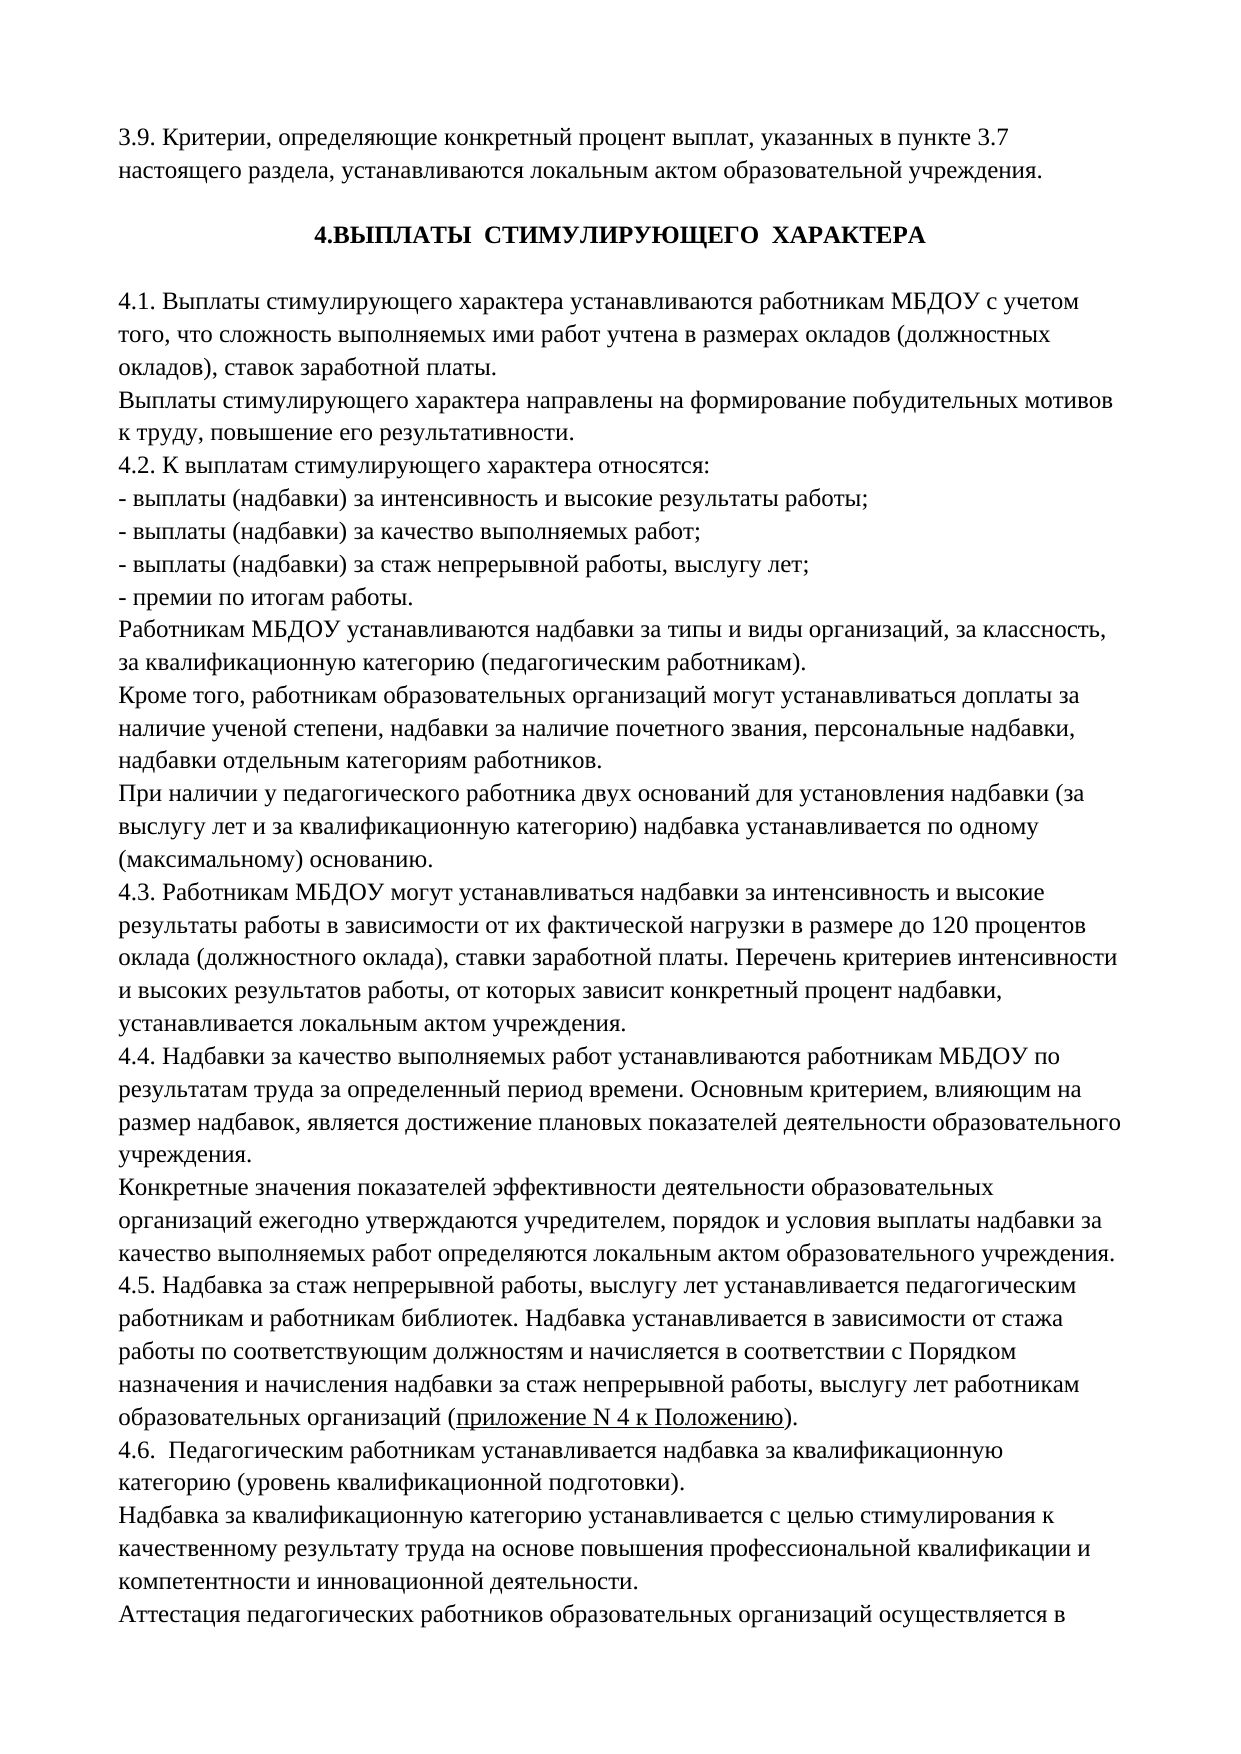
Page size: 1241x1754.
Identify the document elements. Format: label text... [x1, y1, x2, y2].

text 4.ВЫПЛАТЫ СТИМУЛИРУЮЩЕГО ХАРАКТЕРА [118, 217, 1122, 249]
text 3.9. Критерии, определяющие конкретный процент выплат, указанных в пункте 3.7 настоящего раздела, устанавливаются локальным актом образовательной учреждения. [118, 118, 1122, 184]
text 4.1. Выплаты стимулирующего характера устанавливаются работникам МБДОУ с учетом того, что сложность выполняемых ими работ учтена в размерах окладов (должностных окладов), ставок заработной платы. Выплаты стимулирующего характера направлены на формирование побудительных мотивов к труду, повышение его результативности. 4.2. К выплатам стимулирующего характера относятся: - выплаты (надбавки) за интенсивность и высокие результаты работы; - выплаты (надбавки) за качество выполняемых работ; - выплаты (надбавки) за стаж непрерывной работы, выслугу лет; - премии по итогам работы. Работникам МБДОУ устанавливаются надбавки за типы и виды организаций, за классность, за квалификационную категорию (педагогическим работникам). Кроме того, работникам образовательных организаций могут устанавливаться доплаты за наличие ученой степени, надбавки за наличие почетного звания, персональные надбавки, надбавки отдельным категориям работников. При наличии у педагогического работника двух оснований для установления надбавки (за выслугу лет и за квалификационную категорию) надбавка устанавливается по одному (максимальному) основанию. 4.3. Работникам МБДОУ могут устанавливаться надбавки за интенсивность и высокие результаты работы в зависимости от их фактической нагрузки в размере до 120 процентов оклада (должностного оклада), ставки заработной платы. Перечень критериев интенсивности и высоких результатов работы, от которых зависит конкретный процент надбавки, устанавливается локальным актом учреждения. 4.4. Надбавки за качество выполняемых работ устанавливаются работникам МБДОУ по результатам труда за определенный период времени. Основным критерием, влияющим на размер надбавок, является достижение плановых показателей деятельности образовательного учреждения. Конкретные значения показателей эффективности деятельности образовательных организаций ежегодно утверждаются учредителем, порядок и условия выплаты надбавки за качество выполняемых работ определяются локальным актом образовательного учреждения. 4.5. Надбавка за стаж непрерывной работы, выслугу лет устанавливается педагогическим работникам и работникам библиотек. Надбавка устанавливается в зависимости от стажа работы по соответствующим должностям и начисляется в соответствии с Порядком назначения и начисления надбавки за стаж непрерывной работы, выслугу лет работникам образовательных организаций (приложение N 4 к Положению). 4.6. Педагогическим работникам устанавливается надбавка за квалификационную категорию (уровень квалификационной подготовки). Надбавка за квалификационную категорию устанавливается с целью стимулирования к качественному результату труда на основе повышения профессиональной квалификации и компетентности и инновационной деятельности. Аттестация педагогических работников образовательных организаций осуществляется в [118, 282, 1122, 1627]
